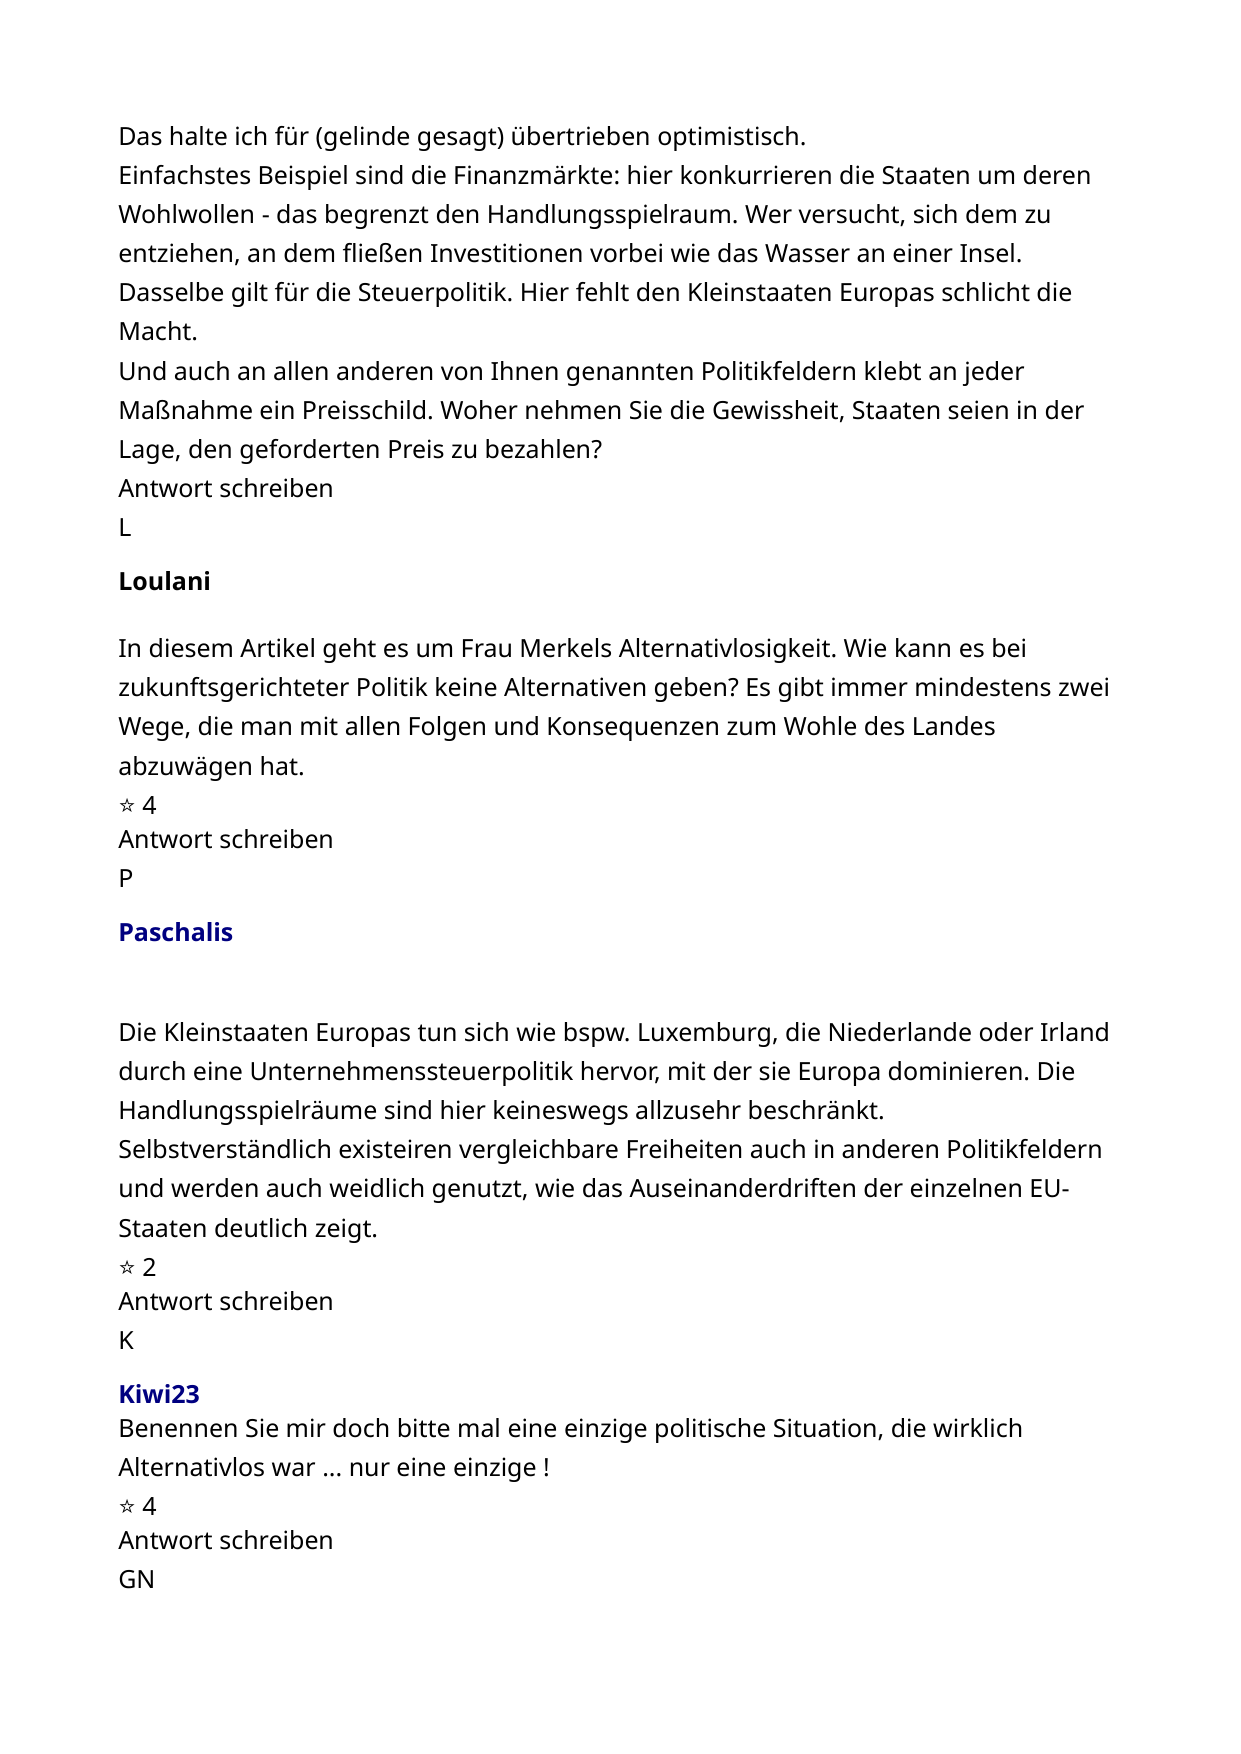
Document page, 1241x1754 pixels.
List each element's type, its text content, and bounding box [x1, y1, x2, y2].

subtitle Kiwi23 [118, 1376, 1122, 1410]
text Selbstverständlich existeiren vergleichbare Freiheiten auch in anderen Politikfeldern und werden auch weidlich genutzt, wie das Auseinanderdriften der einzelnen EU-Staaten deutlich zeigt. [118, 1132, 1122, 1244]
subtitle Paschalis [118, 914, 1122, 948]
text Antwort schreiben [118, 1523, 1122, 1557]
text GN [118, 1562, 1122, 1596]
text Die Kleinstaaten Europas tun sich wie bspw. Luxemburg, die Niederlande oder Irland durch eine Unternehmenssteuerpolitik hervor, mit der sie Europa dominieren. Die Handlungsspielräume sind hier keineswegs allzusehr beschränkt. [118, 1014, 1122, 1127]
text In diesem Artikel geht es um Frau Merkels Alternativlosigkeit. Wie kann es bei zukunftsgerichteter Politik keine Alternativen geben? Es gibt immer mindestens zwei Wege, die man mit allen Folgen und Konsequenzen zum Wohle des Landes abzuwägen hat. [118, 631, 1122, 782]
text ⭐️ 4 [118, 1489, 1122, 1523]
text L [118, 510, 1122, 544]
text Benennen Sie mir doch bitte mal eine einzige politische Situation, die wirklich Alternativlos war ... nur eine einzige ! [118, 1410, 1122, 1484]
text ⭐️ 4 [118, 787, 1122, 821]
text P [118, 861, 1122, 894]
text Antwort schreiben [118, 821, 1122, 855]
subtitle Loulani [118, 563, 1122, 598]
text ⭐️ 2 [118, 1249, 1122, 1283]
text Das halte ich für (gelinde gesagt) übertrieben optimistisch. Einfachstes Beispiel sind die Finanzmärkte: hier konkurrieren die Staaten um deren Wohlwollen - das begrenzt den Handlungsspielraum. Wer versucht, sich dem zu entziehen, an dem fließen Investitionen vorbei wie das Wasser an einer Insel. Dasselbe gilt für die Steuerpolitik. Hier fehlt den Kleinstaaten Europas schlicht die Macht. Und auch an allen anderen von Ihnen genannten Politikfeldern klebt an jeder Maßnahme ein Preisschild. Woher nehmen Sie die Gewissheit, Staaten seien in der Lage, den geforderten Preis zu bezahlen? [118, 118, 1122, 466]
text K [118, 1323, 1122, 1357]
text Antwort schreiben [118, 471, 1122, 505]
text Antwort schreiben [118, 1283, 1122, 1317]
